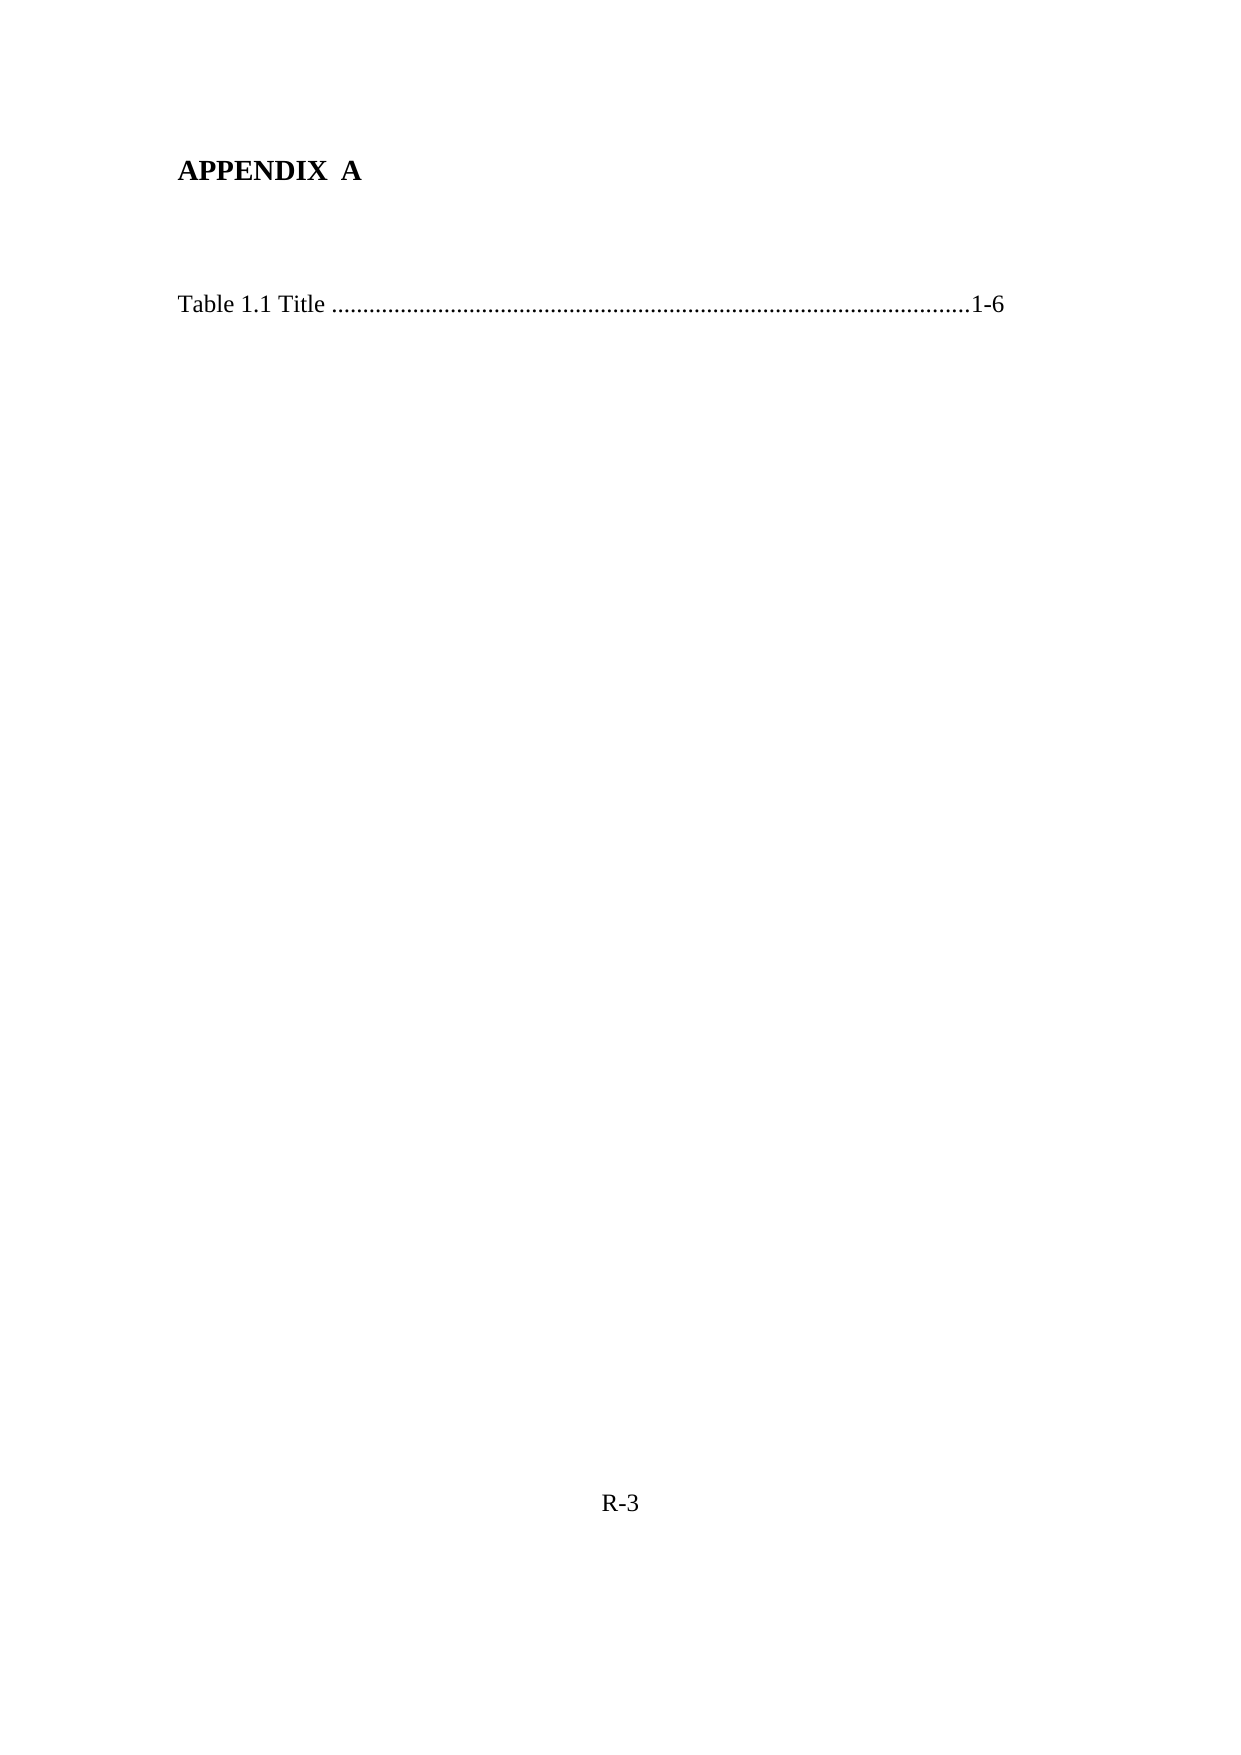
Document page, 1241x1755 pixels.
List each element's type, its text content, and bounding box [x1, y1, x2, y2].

text APPendix A [177, 153, 1063, 187]
text Table 1.1 Title 1-6 [177, 289, 1004, 318]
